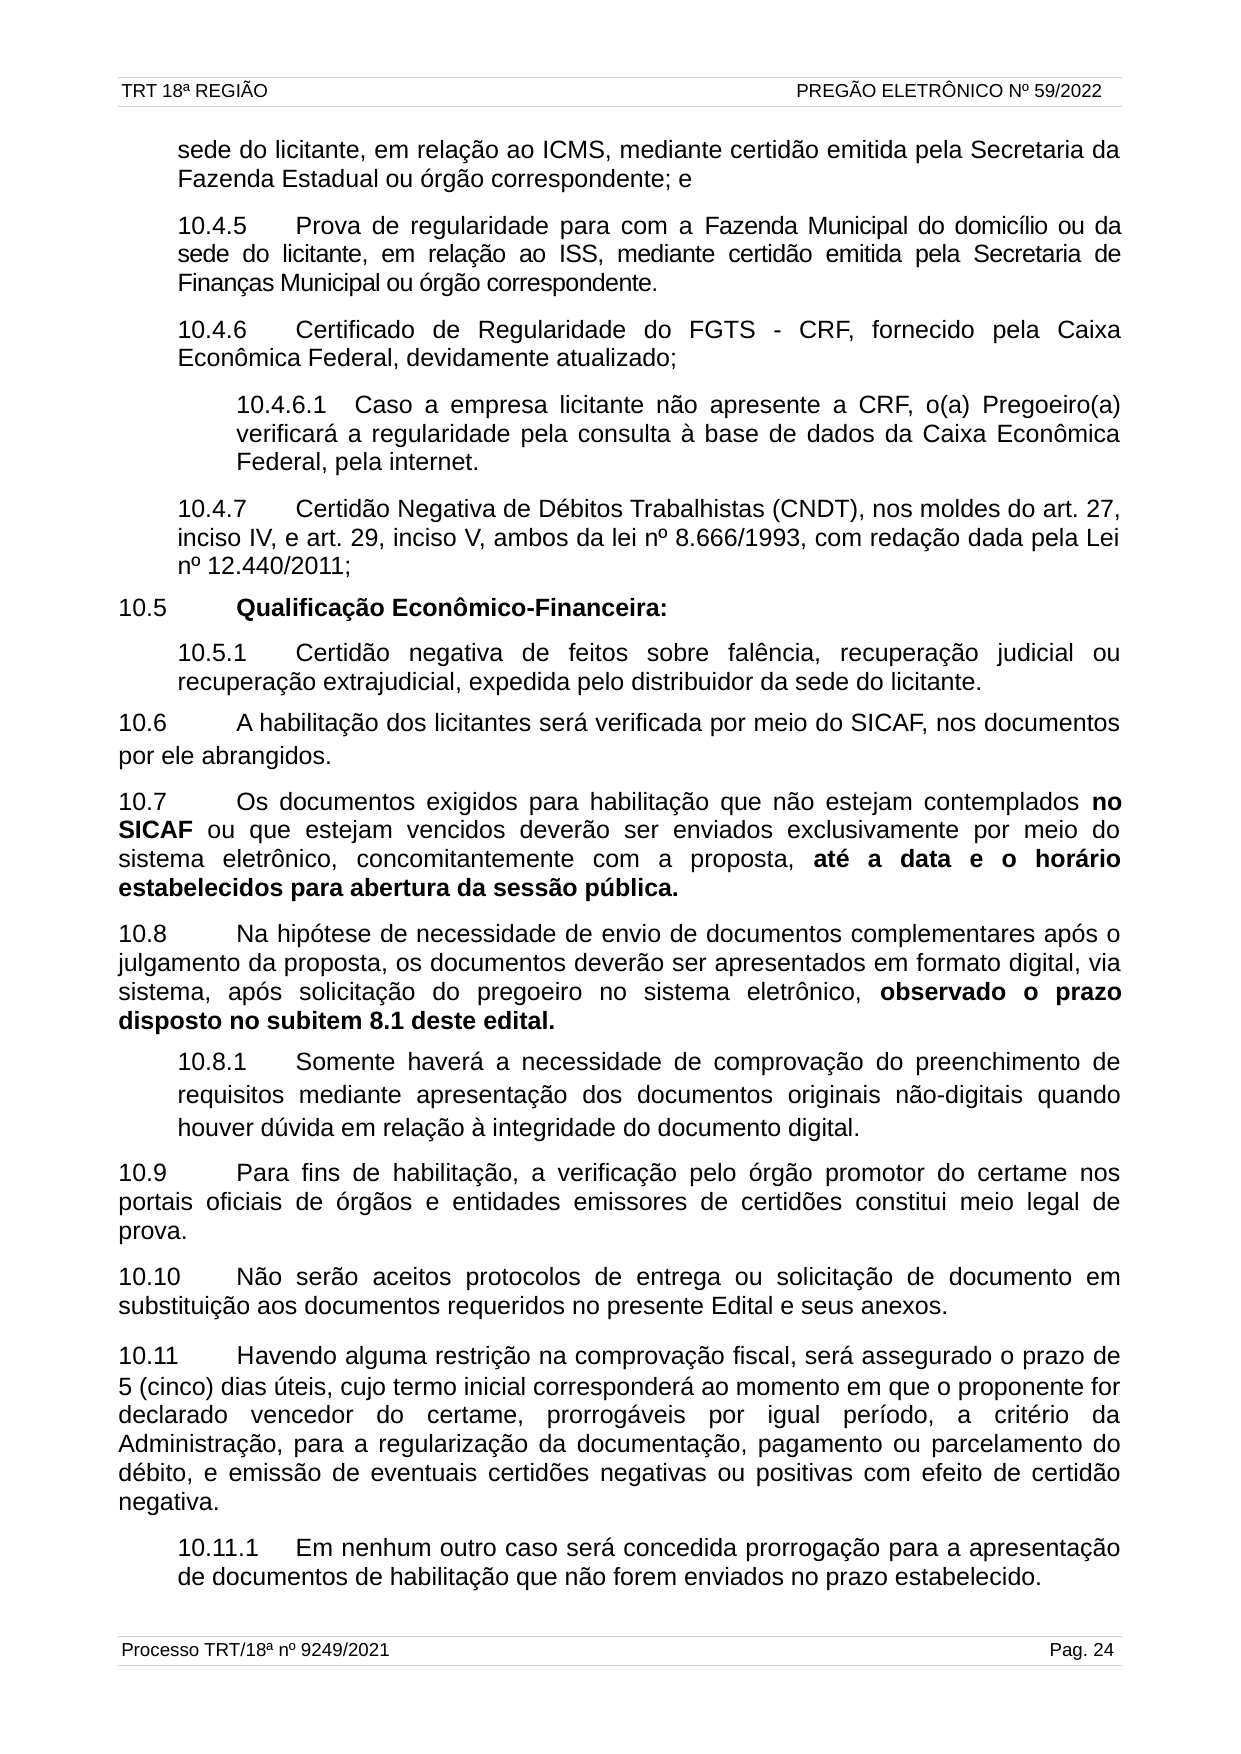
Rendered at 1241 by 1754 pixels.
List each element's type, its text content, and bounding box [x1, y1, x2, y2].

text 10.5.1 Certidão negativa de feitos sobre falência, recuperação judicial ou recuperação extrajudicial, expedida pelo distribuidor da sede do licitante. [177, 638, 1122, 696]
text 10.7 Os documentos exigidos para habilitação que não estejam contemplados no SICAF ou que estejam vencidos deverão ser enviados exclusivamente por meio do sistema eletrônico, concomitantemente com a proposta, até a data e o horário estabelecidos para abertura da sessão pública. [118, 787, 1122, 902]
list 10.4.7 Certidão Negativa de Débitos Trabalhistas (CNDT), nos moldes do art. 27, inciso IV, e art. 29, inciso V, ambos da lei nº 8.666/1993, com redação dada pela Lei nº 12.440/2011; [177, 494, 1122, 580]
list 10.4.6 Certificado de Regularidade do FGTS - CRF, fornecido pela Caixa Econômica Federal, devidamente atualizado; [177, 315, 1122, 372]
text 10.4.6.1 Caso a empresa licitante não apresente a CRF, o(a) Pregoeiro(a) verificará a regularidade pela consulta à base de dados da Caixa Econômica Federal, pela internet. [236, 390, 1122, 476]
text 10.10 Não serão aceitos protocolos de entrega ou solicitação de documento em substituição aos documentos requeridos no presente Edital e seus anexos. [118, 1262, 1122, 1320]
text 10.5 Qualificação Econômico-Financeira: [118, 593, 1122, 621]
list 10.6 A habilitação dos licitantes será verificada por meio do SICAF, nos documentos por ele abrangidos. [118, 708, 1122, 770]
list 10.8.1 Somente haverá a necessidade de comprovação do preenchimento de requisitos mediante apresentação dos documentos originais não-digitais quando houver dúvida em relação à integridade do documento digital. [177, 1047, 1122, 1142]
text 10.11.1 Em nenhum outro caso será concedida prorrogação para a apresentação de documentos de habilitação que não forem enviados no prazo estabelecido. [177, 1533, 1122, 1591]
text 10.9 Para fins de habilitação, a verificação pelo órgão promotor do certame nos portais oficiais de órgãos e entidades emissores de certidões constitui meio legal de prova. [118, 1158, 1122, 1245]
text 10.8 Na hipótese de necessidade de envio de documentos complementares após o julgamento da proposta, os documentos deverão ser apresentados em formato digital, via sistema, após solicitação do pregoeiro no sistema eletrônico, observado o prazo disposto no subitem 8.1 deste edital. [118, 919, 1122, 1034]
text 10.11 Havendo alguma restrição na comprovação fiscal, será assegurado o prazo de 5 (cinco) dias úteis, cujo termo inicial corresponderá ao momento em que o proponente for declarado vencedor do certame, prorrogáveis por igual período, a critério da Administração, para a regularização da documentação, pagamento ou parcelamento do débito, e emissão de eventuais certidões negativas ou positivas com efeito de certidão negativa. [118, 1338, 1122, 1515]
list sede do licitante, em relação ao ICMS, mediante certidão emitida pela Secretaria da Fazenda Estadual ou órgão correspondente; e [177, 136, 1122, 193]
list 10.4.5 Prova de regularidade para com a Fazenda Municipal do domicílio ou da sede do licitante, em relação ao ISS, mediante certidão emitida pela Secretaria de Finanças Municipal ou órgão correspondente. [177, 211, 1122, 297]
